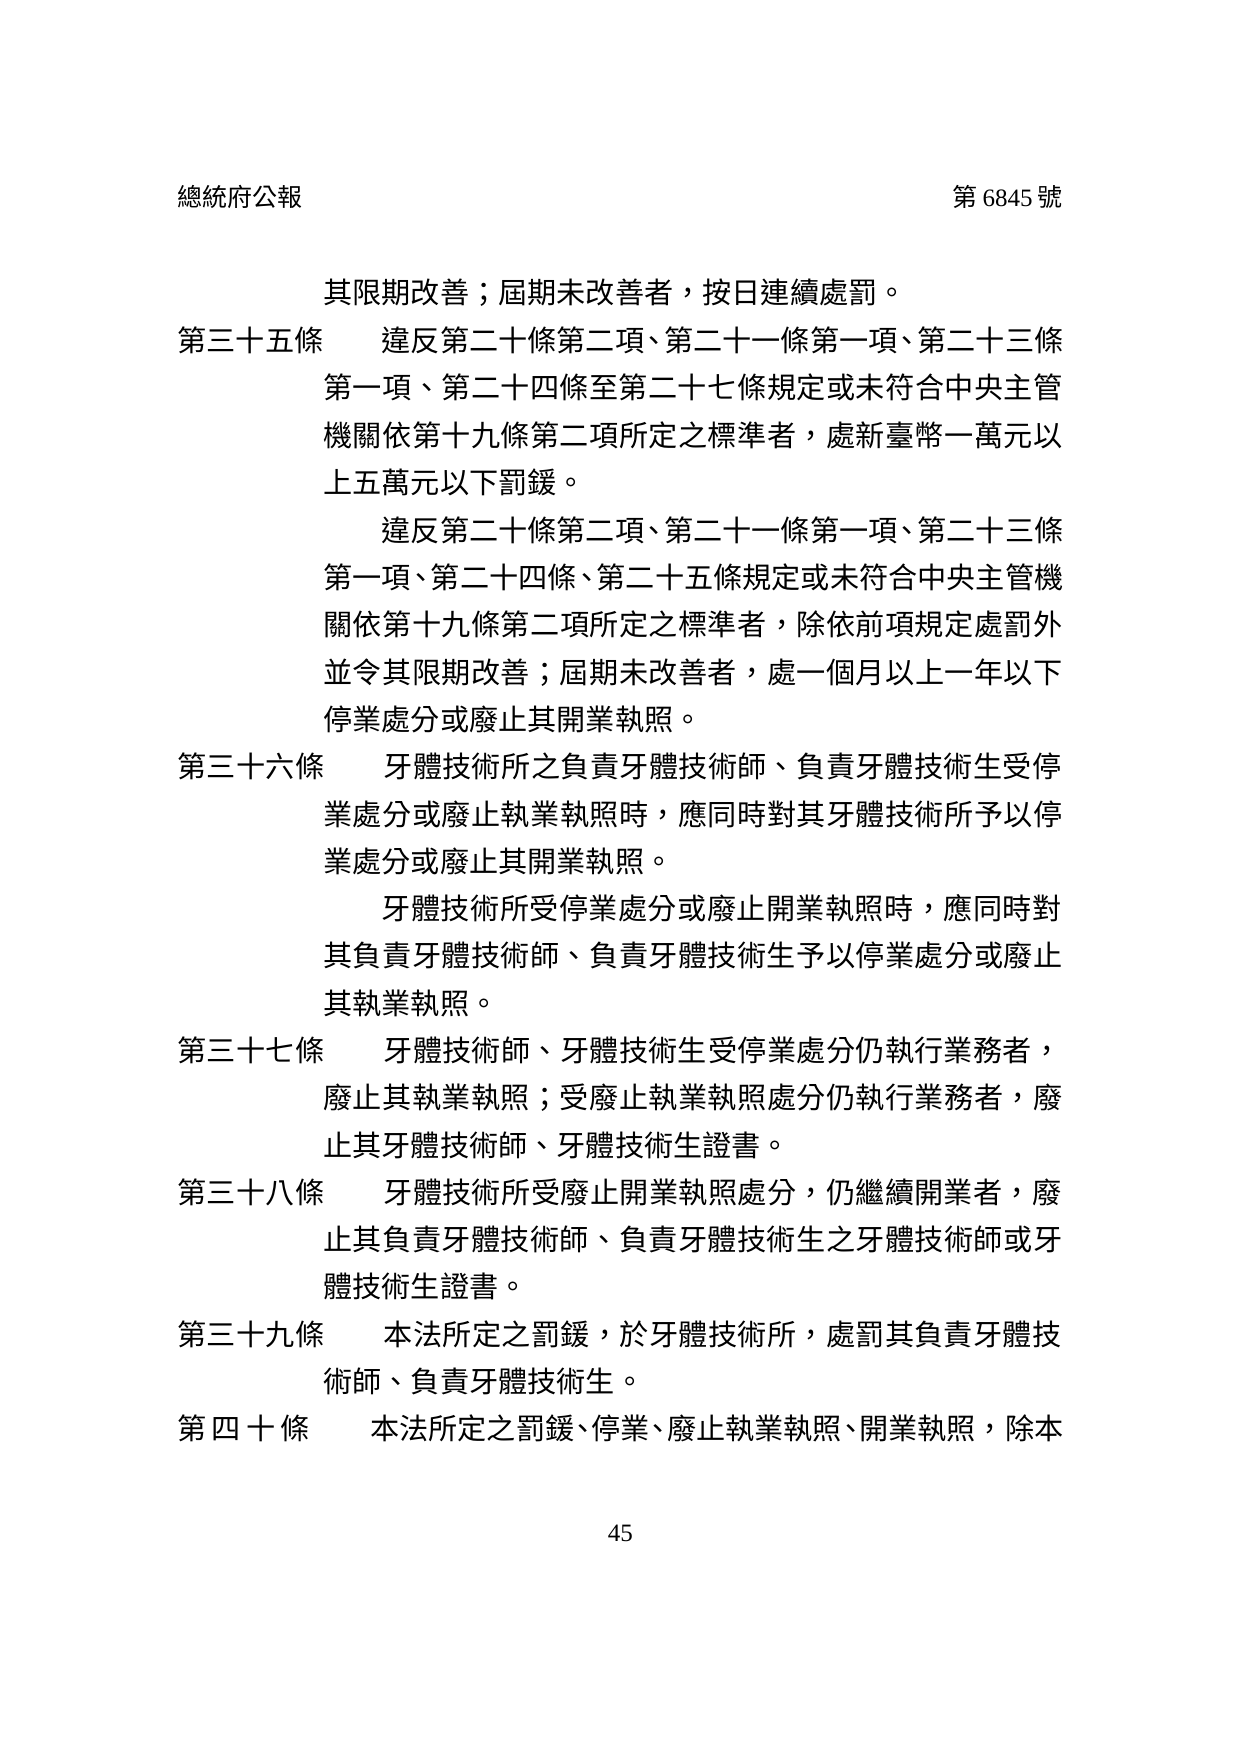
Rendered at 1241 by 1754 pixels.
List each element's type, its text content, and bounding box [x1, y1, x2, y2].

text 其限期改善；屆期未改善者，按日連續處罰。 [323, 266, 1063, 313]
text 第四十條 本法所定之罰鍰、停業、廢止執業執照、開業執照，除本 [177, 1402, 1063, 1449]
text 第三十六條 牙體技術所之負責牙體技術師、負責牙體技術生受停業處分或廢止執業執照時，應同時對其牙體技術所予以停業處分或廢止其開業執照。 [177, 740, 1063, 882]
text 第三十七條 牙體技術師、牙體技術生受停業處分仍執行業務者，廢止其執業執照；受廢止執業執照處分仍執行業務者，廢止其牙體技術師、牙體技術生證書。 [177, 1023, 1063, 1165]
text 違反第二十條第二項、第二十一條第一項、第二十三條第一項、第二十四條、第二十五條規定或未符合中央主管機關依第十九條第二項所定之標準者，除依前項規定處罰外，並令其限期改善；屆期未改善者，處一個月以上一年以下停業處分或廢止其開業執照。 [323, 503, 1063, 740]
text 牙體技術所受停業處分或廢止開業執照時，應同時對其負責牙體技術師、負責牙體技術生予以停業處分或廢止其執業執照。 [323, 882, 1063, 1023]
text 第三十五條 違反第二十條第二項、第二十一條第一項、第二十三條第一項、第二十四條至第二十七條規定或未符合中央主管機關依第十九條第二項所定之標準者，處新臺幣一萬元以上五萬元以下罰鍰。 [177, 313, 1063, 503]
text 第三十八條 牙體技術所受廢止開業執照處分，仍繼續開業者，廢止其負責牙體技術師、負責牙體技術生之牙體技術師或牙體技術生證書。 [177, 1165, 1063, 1307]
text 第三十九條 本法所定之罰鍰，於牙體技術所，處罰其負責牙體技術師、負責牙體技術生。 [177, 1307, 1063, 1402]
